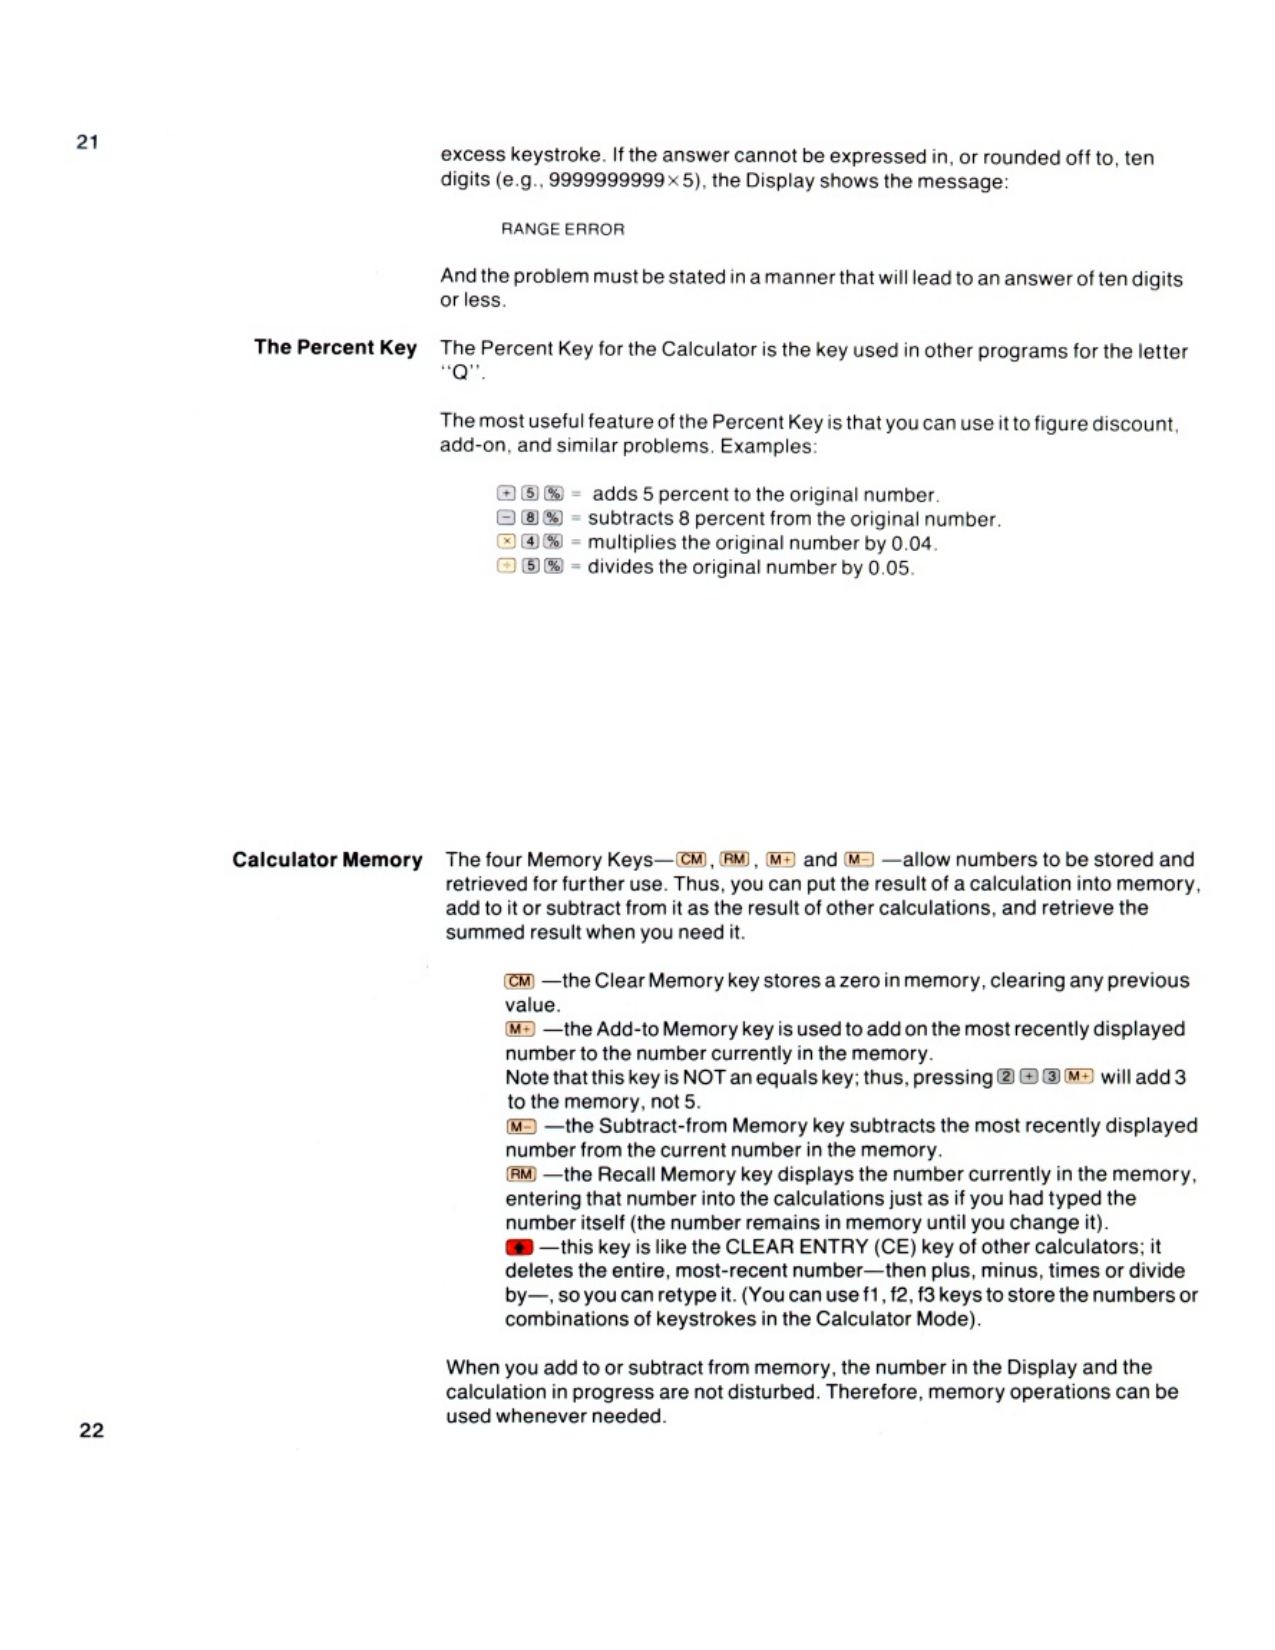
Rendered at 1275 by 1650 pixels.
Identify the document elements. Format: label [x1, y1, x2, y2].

picture [64, 118, 1211, 1450]
